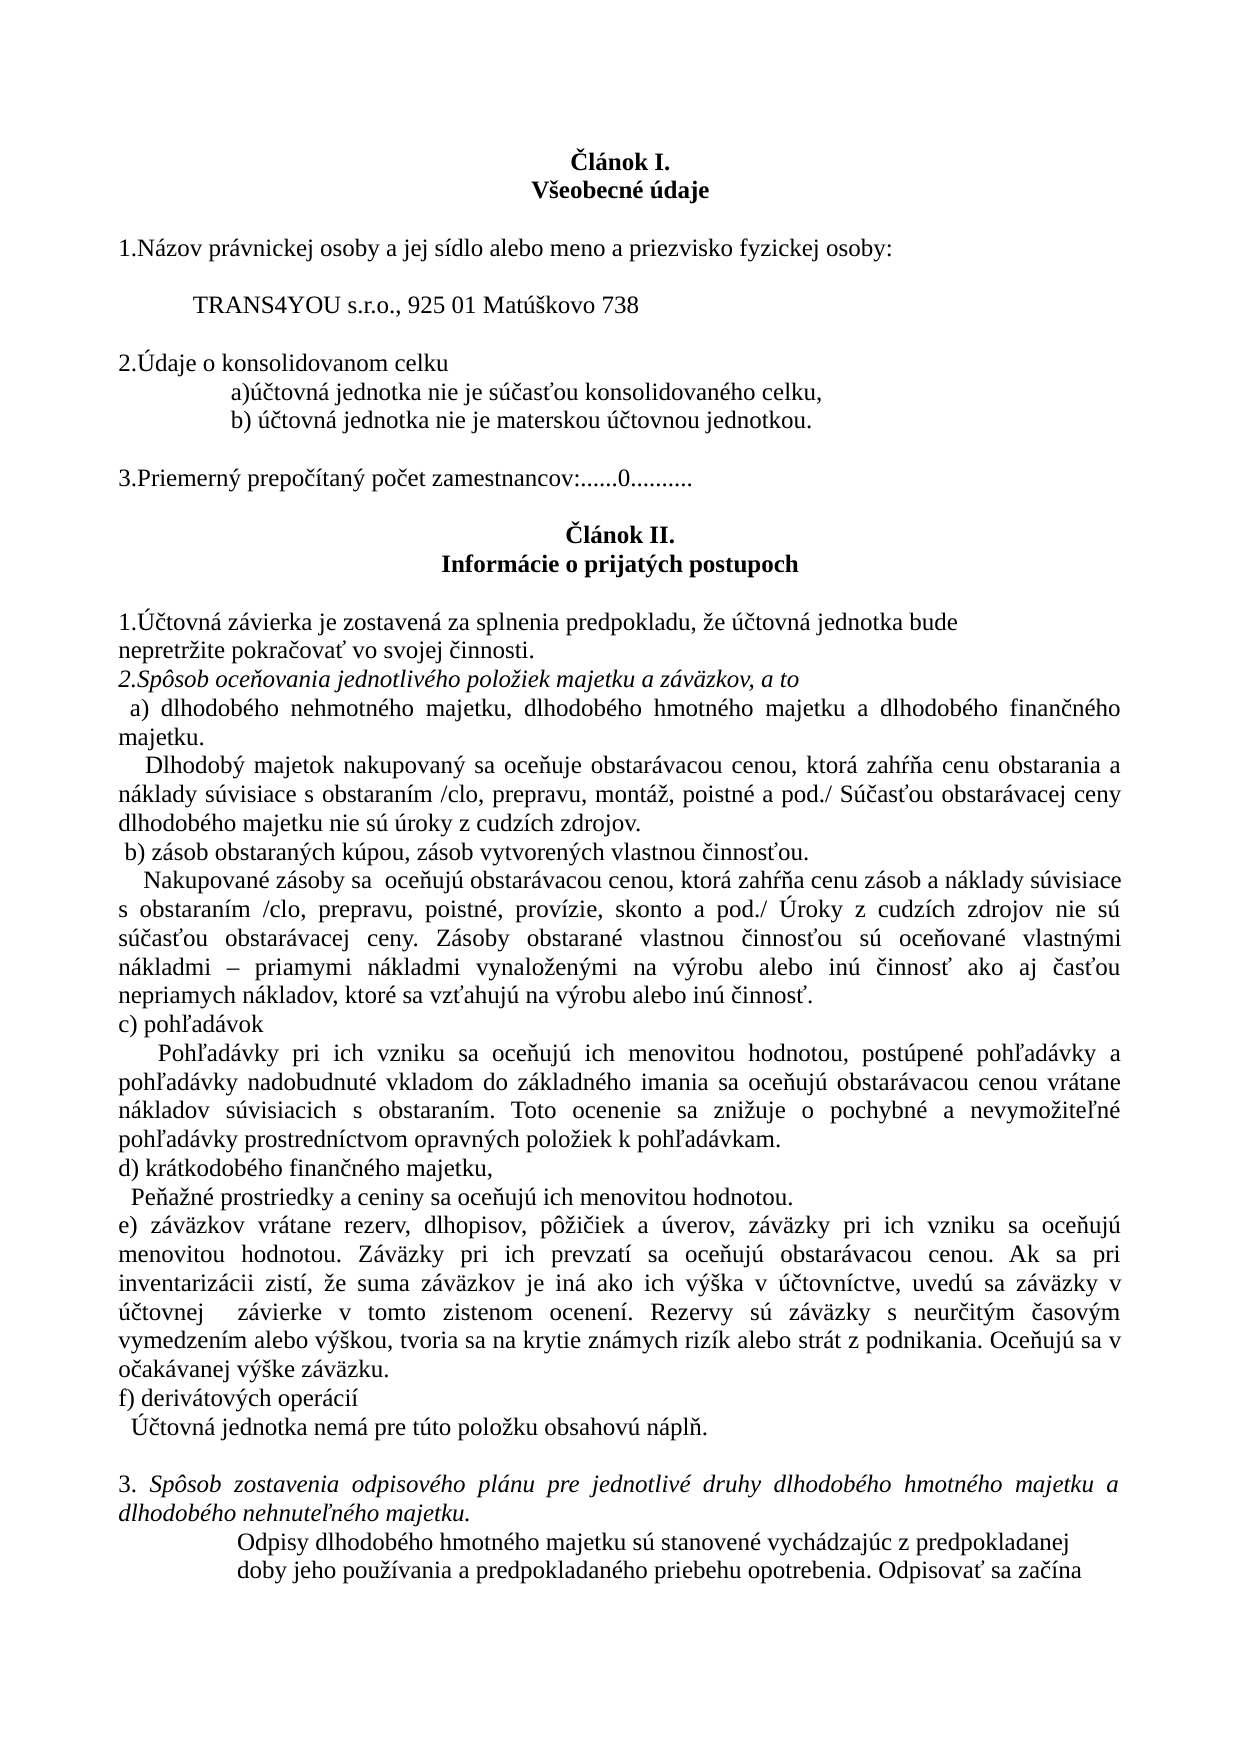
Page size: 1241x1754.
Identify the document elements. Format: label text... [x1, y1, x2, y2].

text Všeobecné údaje [118, 176, 1122, 204]
text Nakupované zásoby sa oceňujú obstarávacou cenou, ktorá zahŕňa cenu zásob a náklady súvisiace s obstaraním /clo, prepravu, poistné, provízie, skonto a pod./ Úroky z cudzích zdrojov nie sú súčasťou obstarávacej ceny. Zásoby obstarané vlastnou činnosťou sú oceňované vlastnými nákladmi – priamymi nákladmi vynaloženými na výrobu alebo inú činnosť ako aj časťou nepriamych nákladov, ktoré sa vzťahujú na výrobu alebo inú činnosť. [118, 866, 1122, 1009]
text Účtovná jednotka nemá pre túto položku obsahovú náplň. [118, 1412, 1122, 1441]
text Informácie o prijatých postupoch [118, 549, 1122, 578]
text d) krátkodobého finančného majetku, [118, 1153, 1122, 1182]
text a) dlhodobého nehmotného majetku, dlhodobého hmotného majetku a dlhodobého finančného majetku. [118, 693, 1122, 751]
text Dlhodobý majetok nakupovaný sa oceňuje obstarávacou cenou, ktorá zahŕňa cenu obstarania a náklady súvisiace s obstaraním /clo, prepravu, montáž, poistné a pod./ Súčasťou obstarávacej ceny dlhodobého majetku nie sú úroky z cudzích zdrojov. [118, 751, 1122, 837]
text Pohľadávky pri ich vzniku sa oceňujú ich menovitou hodnotou, postúpené pohľadávky a pohľadávky nadobudnuté vkladom do základného imania sa oceňujú obstarávacou cenou vrátane nákladov súvisiacich s obstaraním. Toto ocenenie sa znižuje o pochybné a nevymožiteľné pohľadávky prostredníctvom opravných položiek k pohľadávkam. [118, 1038, 1122, 1153]
text a)účtovná jednotka nie je súčasťou konsolidovaného celku, [118, 377, 1122, 406]
list Názov právnickej osoby a jej sídlo alebo meno a priezvisko fyzickej osoby: [118, 233, 1122, 262]
text Článok II. [118, 521, 1122, 549]
text b) účtovná jednotka nie je materskou účtovnou jednotkou. [118, 406, 1122, 434]
text c) pohľadávok [118, 1009, 1122, 1038]
text Článok I. [118, 147, 1122, 176]
text nepretržite pokračovať vo svojej činnosti. [118, 636, 1122, 664]
text Odpisy dlhodobého hmotného majetku sú stanovené vychádzajúc z predpokladanej [118, 1527, 1122, 1556]
text 3. Spôsob zostavenia odpisového plánu pre jednotlivé druhy dlhodobého hmotného majetku a dlhodobého nehnuteľného majetku. [118, 1469, 1122, 1527]
list Účtovná závierka je zostavená za splnenia predpokladu, že účtovná jednotka bude [118, 607, 1122, 636]
text b) zásob obstaraných kúpou, zásob vytvorených vlastnou činnosťou. [118, 837, 1122, 866]
list Spôsob oceňovania jednotlivého položiek majetku a záväzkov, a to [118, 664, 1122, 693]
text TRANS4YOU s.r.o., 925 01 Matúškovo 738 [118, 291, 1122, 319]
list Priemerný prepočítaný počet zamestnancov:......0.......... [118, 463, 1122, 492]
text f) derivátových operácií [118, 1383, 1122, 1412]
list Údaje o konsolidovanom celku [118, 348, 1122, 377]
text Peňažné prostriedky a ceniny sa oceňujú ich menovitou hodnotou. [118, 1182, 1122, 1211]
text e) záväzkov vrátane rezerv, dlhopisov, pôžičiek a úverov, záväzky pri ich vzniku sa oceňujú menovitou hodnotou. Záväzky pri ich prevzatí sa oceňujú obstarávacou cenou. Ak sa pri inventarizácii zistí, že suma záväzkov je iná ako ich výška v účtovníctve, uvedú sa záväzky v účtovnej závierke v tomto zistenom ocenení. Rezervy sú záväzky s neurčitým časovým vymedzením alebo výškou, tvoria sa na krytie známych rizík alebo strát z podnikania. Oceňujú sa v očakávanej výške záväzku. [118, 1211, 1122, 1383]
text doby jeho používania a predpokladaného priebehu opotrebenia. Odpisovať sa začína [118, 1556, 1122, 1584]
